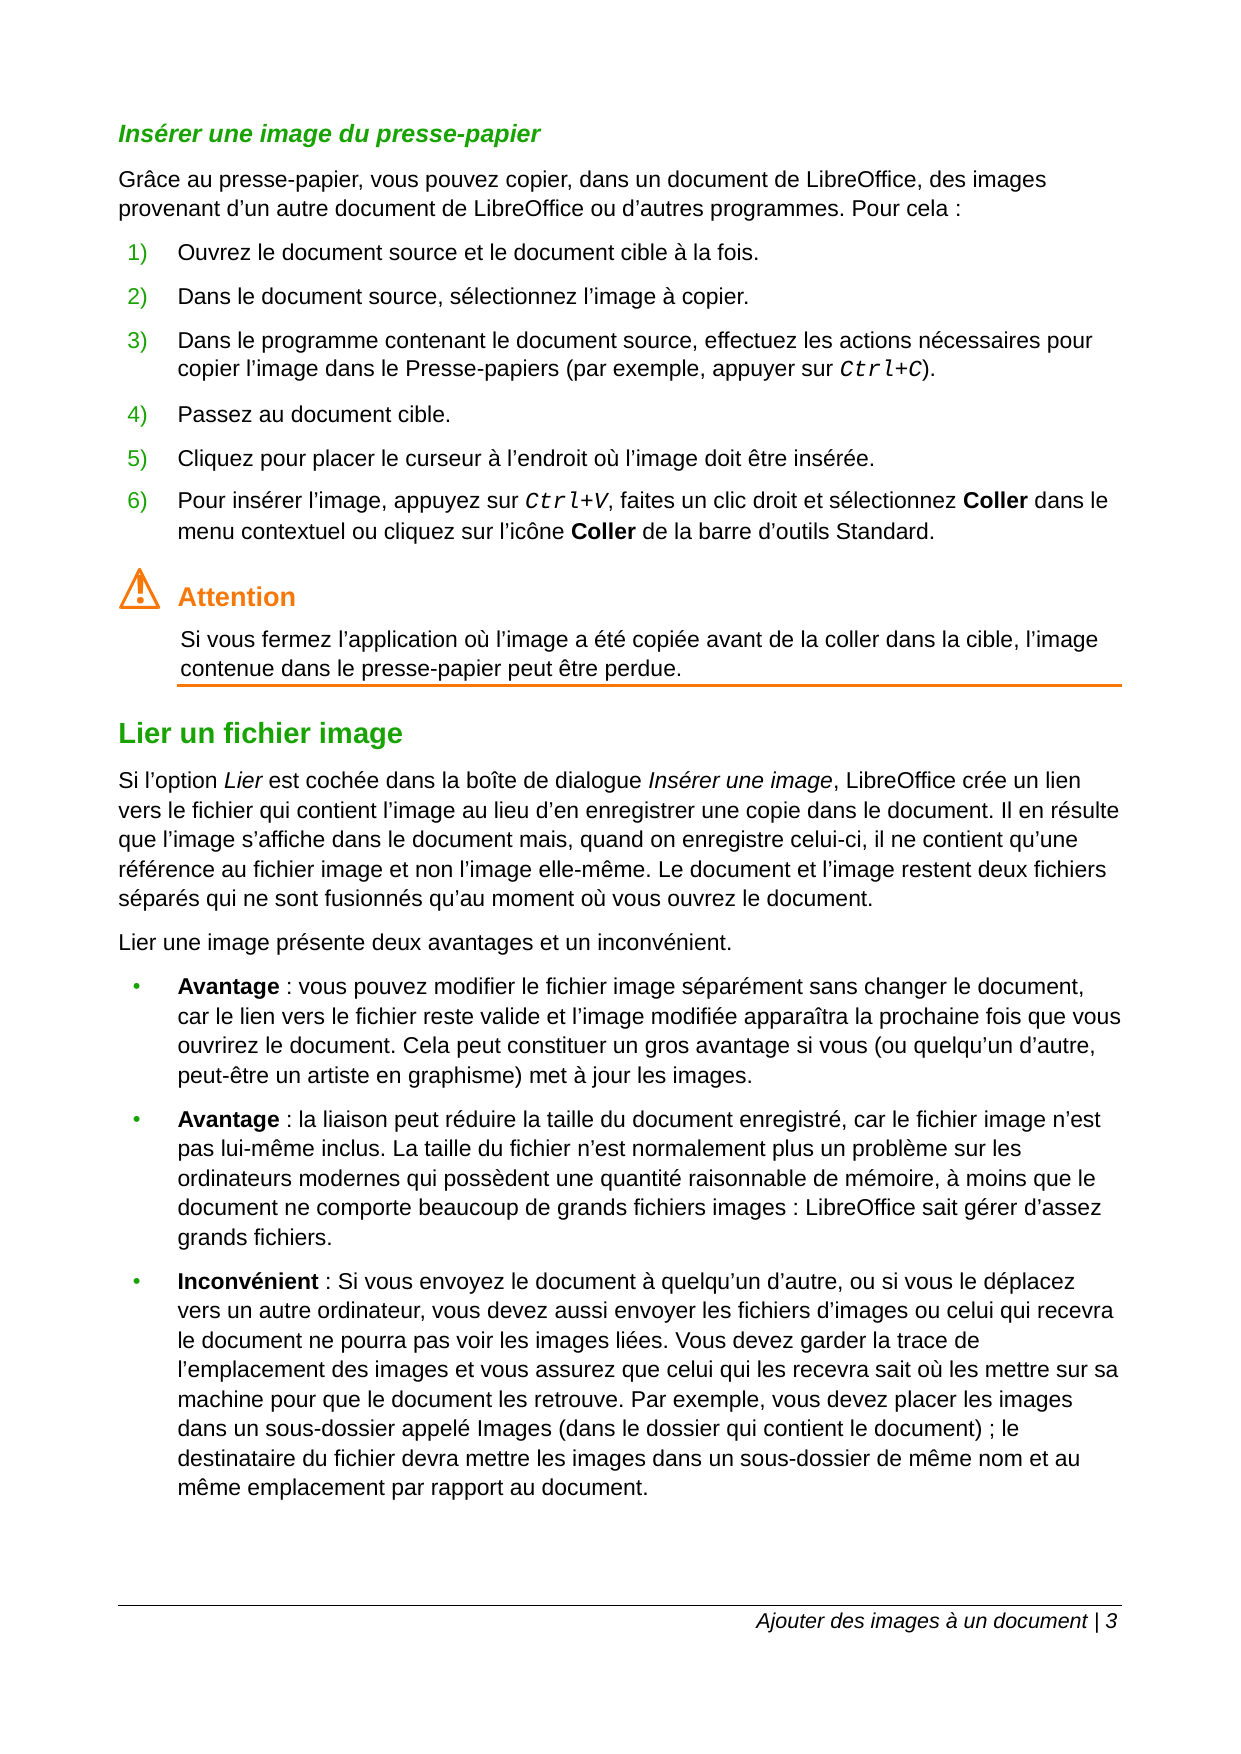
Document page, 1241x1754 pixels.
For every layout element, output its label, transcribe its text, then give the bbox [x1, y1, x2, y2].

text Grâce au presse-papier, vous pouvez copier, dans un document de LibreOffice, des images provenant d’un autre document de LibreOffice ou d’autres programmes. Pour cela : [118, 162, 1122, 221]
list Avantage : vous pouvez modifier le fichier image séparément sans changer le document, car le lien vers le fichier reste valide et l’image modifiée apparaîtra la prochaine fois que vous ouvrirez le document. Cela peut constituer un gros avantage si vous (ou quelqu’un d’autre, peut-être un artiste en graphisme) met à jour les images. [133, 970, 1122, 1088]
text Si vous fermez l’application où l’image a été copiée avant de la coller dans la cible, l’image contenue dans le presse-papier peut être perdue. [177, 620, 1122, 684]
list Dans le programme contenant le document source, effectuez les actions nécessaires pour copier l’image dans le Presse-papiers (par exemple, appuyer sur Ctrl+C). [148, 324, 1122, 383]
list Dans le document source, sélectionnez l’image à copier. [148, 280, 1122, 309]
text Si l’option Lier est cochée dans la boîte de dialogue Insérer une image, LibreOffice crée un lien vers le fichier qui contient l’image au lieu d’en enregistrer une copie dans le document. Il en résulte que l’image s’affiche dans le document mais, quand on enregistre celui-ci, il ne contient qu’une référence au fichier image et non l’image elle-même. Le document et l’image restent deux fichiers séparés qui ne sont fusionnés qu’au moment où vous ouvrez le document. [118, 764, 1122, 911]
list Ouvrez le document source et le document cible à la fois. [148, 236, 1122, 265]
list Inconvénient : Si vous envoyez le document à quelqu’un d’autre, ou si vous le déplacez vers un autre ordinateur, vous devez aussi envoyer les fichiers d’images ou celui qui recevra le document ne pourra pas voir les images liées. Vous devez garder la trace de l’emplacement des images et vous assurez que celui qui les recevra sait où les mettre sur sa machine pour que le document les retrouve. Par exemple, vous devez placer les images dans un sous-dossier appelé Images (dans le dossier qui contient le document) ; le destinataire du fichier devra mettre les images dans un sous-dossier de même nom et au même emplacement par rapport au document. [133, 1264, 1122, 1500]
subtitle Insérer une image du presse-papier [118, 118, 1122, 148]
list Attention [118, 567, 1122, 612]
list Cliquez pour placer le curseur à l’endroit où l’image doit être insérée. [148, 442, 1122, 471]
subtitle Lier un fichier image [118, 716, 1122, 749]
text Lier une image présente deux avantages et un inconvénient. [118, 926, 1122, 955]
list Avantage : la liaison peut réduire la taille du document enregistré, car le fichier image n’est pas lui-même inclus. La taille du fichier n’est normalement plus un problème sur les ordinateurs modernes qui possèdent une quantité raisonnable de mémoire, à moins que le document ne comporte beaucoup de grands fichiers images : LibreOffice sait gérer d’assez grands fichiers. [133, 1102, 1122, 1250]
list Passez au document cible. [148, 398, 1122, 427]
list Pour insérer l’image, appuyez sur Ctrl+V, faites un clic droit et sélectionnez Coller dans le menu contextuel ou cliquez sur l’icône Coller de la barre d’outils Standard. [148, 486, 1122, 545]
